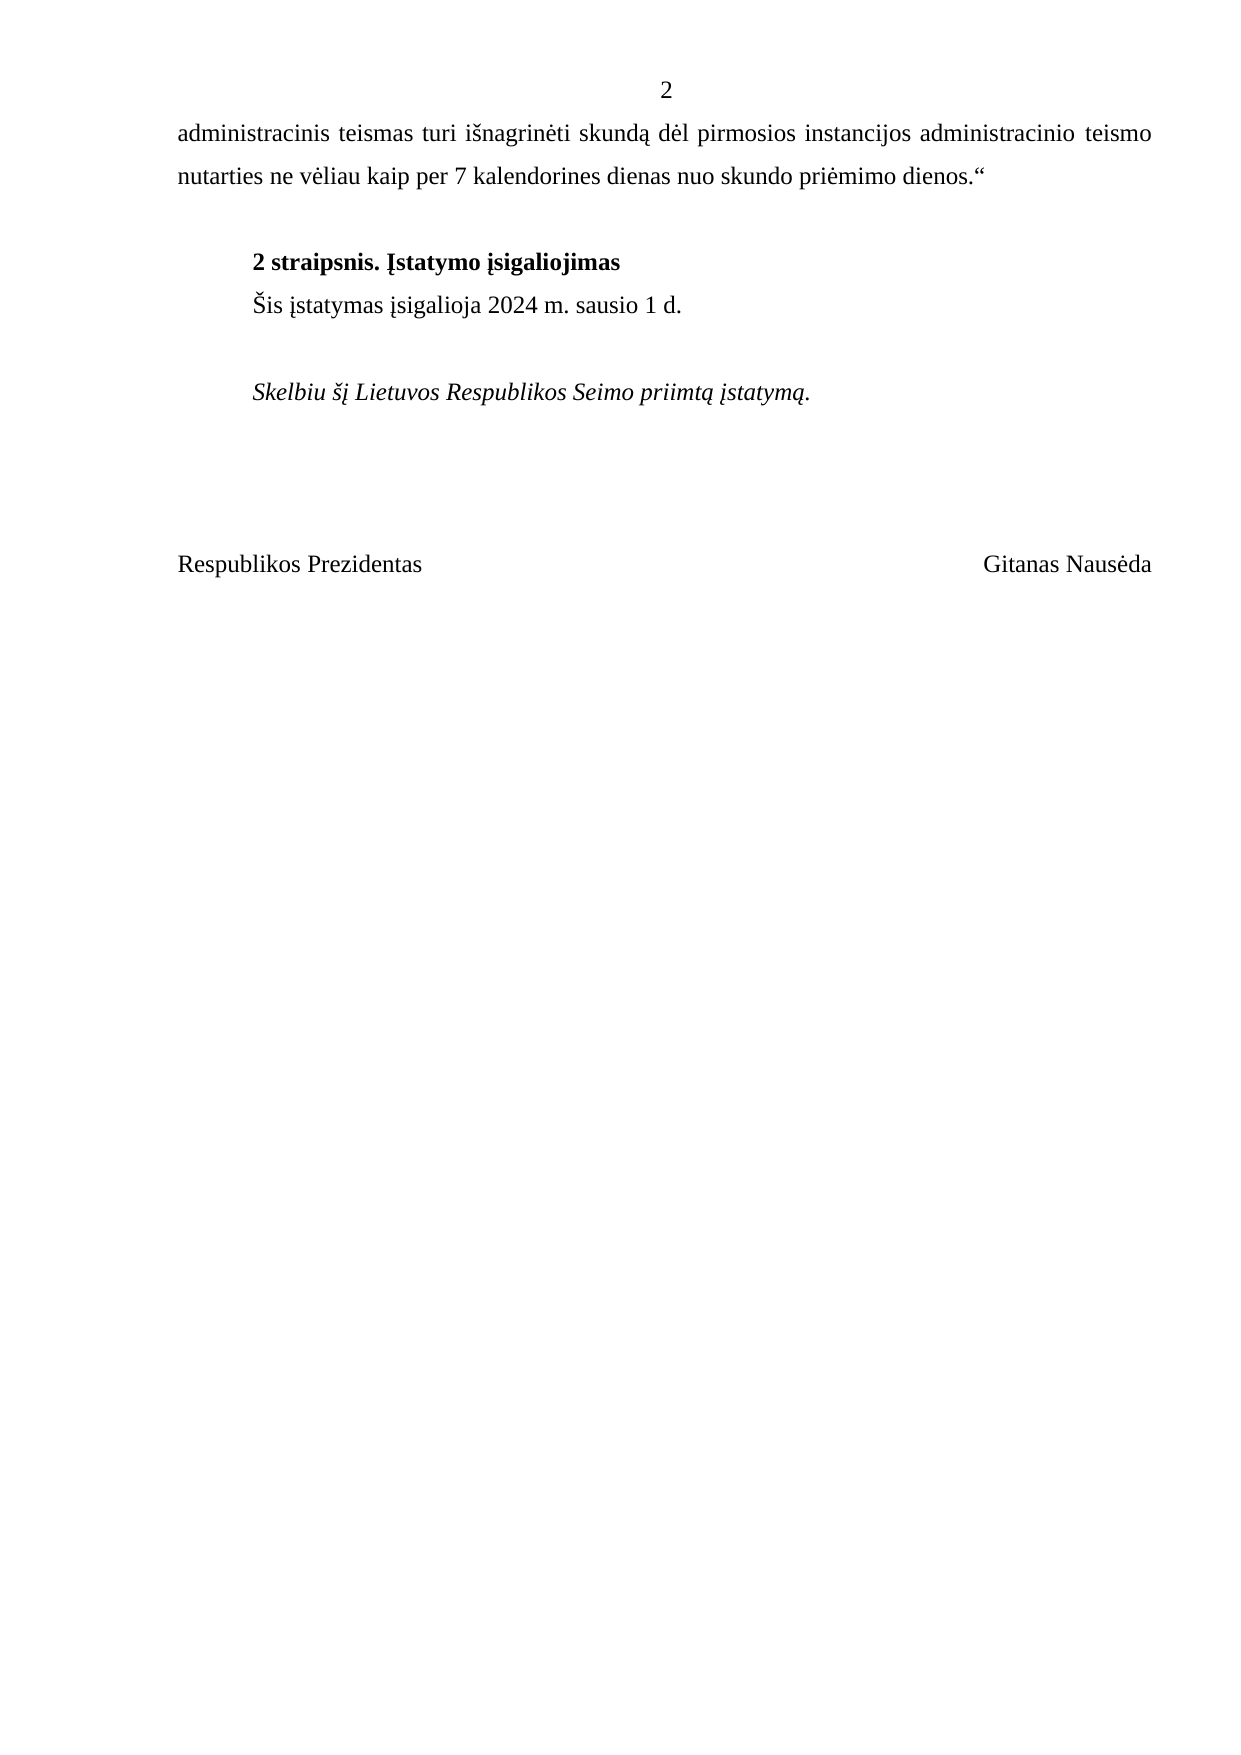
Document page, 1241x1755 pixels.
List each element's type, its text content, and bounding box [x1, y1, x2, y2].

text Šis įstatymas įsigalioja 2024 m. sausio 1 d. [177, 291, 1152, 319]
text Skelbiu šį Lietuvos Respublikos Seimo priimtą įstatymą. [177, 377, 1152, 406]
text Respublikos Prezidentas Gitanas Nausėda [177, 549, 1152, 578]
text administracinis teismas turi išnagrinėti skundą dėl pirmosios instancijos administracinio teismo nutarties ne vėliau kaip per 7 kalendorines dienas nuo skundo priėmimo dienos.“ [177, 118, 1152, 190]
text 2 straipsnis. Įstatymo įsigaliojimas [177, 247, 1152, 276]
